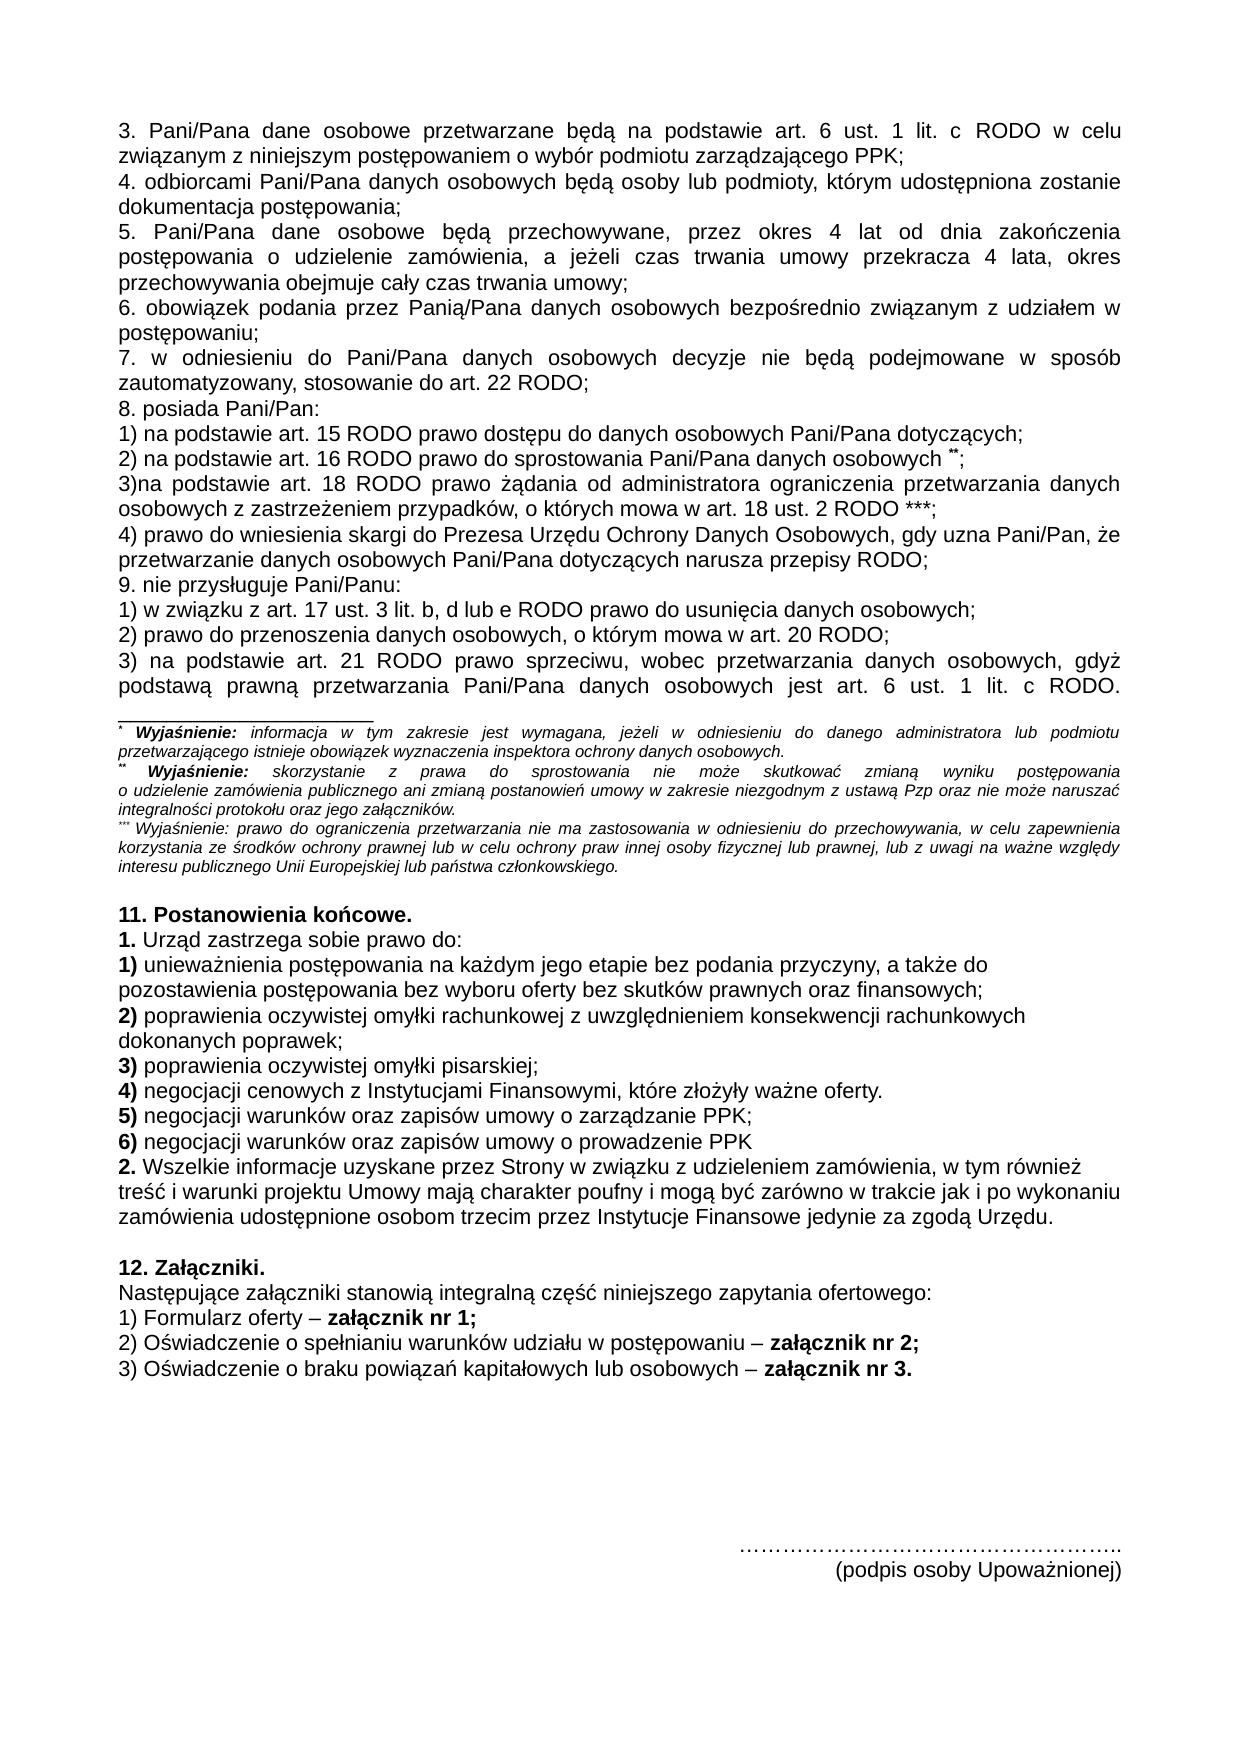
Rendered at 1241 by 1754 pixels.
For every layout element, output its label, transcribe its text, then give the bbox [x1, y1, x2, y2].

text 12. Załączniki. [118, 1254, 1122, 1280]
list 4. odbiorcami Pani/Pana danych osobowych będą osoby lub podmioty, którym udostępniona zostanie dokumentacja postępowania; [118, 168, 1122, 219]
text * Wyjaśnienie: informacja w tym zakresie jest wymagana, jeżeli w odniesieniu do danego administratora lub podmiotu przetwarzającego istnieje obowiązek wyznaczenia inspektora ochrony danych osobowych. [118, 723, 1122, 761]
list 3)na podstawie art. 18 RODO prawo żądania od administratora ograniczenia przetwarzania danych osobowych z zastrzeżeniem przypadków, o których mowa w art. 18 ust. 2 RODO ***; [118, 471, 1122, 521]
list 6. obowiązek podania przez Panią/Pana danych osobowych bezpośrednio związanym z udziałem w postępowaniu; [118, 294, 1122, 345]
list 5. Pani/Pana dane osobowe będą przechowywane, przez okres 4 lat od dnia zakończenia postępowania o udzielenie zamówienia, a jeżeli czas trwania umowy przekracza 4 lata, okres przechowywania obejmuje cały czas trwania umowy; [118, 219, 1122, 294]
list 7. w odniesieniu do Pani/Pana danych osobowych decyzje nie będą podejmowane w sposób zautomatyzowany, stosowanie do art. 22 RODO; [118, 345, 1122, 395]
text 2. Wszelkie informacje uzyskane przez Strony w związku z udzieleniem zamówienia, w tym również treść i warunki projektu Umowy mają charakter poufny i mogą być zarówno w trakcie jak i po wykonaniu zamówienia udostępnione osobom trzecim przez Instytucje Finansowe jedynie za zgodą Urzędu. [118, 1154, 1122, 1229]
list *** Wyjaśnienie: prawo do ograniczenia przetwarzania nie ma zastosowania w odniesieniu do przechowywania, w celu zapewnienia korzystania ze środków ochrony prawnej lub w celu ochrony praw innej osoby fizycznej lub prawnej, lub z uwagi na ważne względy interesu publicznego Unii Europejskiej lub państwa członkowskiego. [118, 819, 1122, 876]
list 2) na podstawie art. 16 RODO prawo do sprostowania Pani/Pana danych osobowych **; [118, 446, 1122, 471]
list 3. Pani/Pana dane osobowe przetwarzane będą na podstawie art. 6 ust. 1 lit. c RODO w celu związanym z niniejszym postępowaniem o wybór podmiotu zarządzającego PPK; [118, 118, 1122, 168]
list 1) w związku z art. 17 ust. 3 lit. b, d lub e RODO prawo do usunięcia danych osobowych; [118, 597, 1122, 622]
list 8. posiada Pani/Pan: [118, 395, 1122, 421]
list 4) prawo do wniesienia skargi do Prezesa Urzędu Ochrony Danych Osobowych, gdy uzna Pani/Pan, że przetwarzanie danych osobowych Pani/Pana dotyczących narusza przepisy RODO; [118, 521, 1122, 572]
text (podpis osoby Upoważnionej) [118, 1557, 1122, 1582]
text 1. Urząd zastrzega sobie prawo do: [118, 927, 1122, 952]
text 4) negocjacji cenowych z Instytucjami Finansowymi, które złożyły ważne oferty. [118, 1078, 1122, 1103]
list 9. nie przysługuje Pani/Panu: [118, 572, 1122, 597]
list 3) na podstawie art. 21 RODO prawo sprzeciwu, wobec przetwarzania danych osobowych, gdyż podstawą prawną przetwarzania Pani/Pana danych osobowych jest art. 6 ust. 1 lit. c RODO. _____________________ [118, 647, 1122, 723]
text 2) Oświadczenie o spełnianiu warunków udziału w postępowaniu – załącznik nr 2; [118, 1330, 1122, 1355]
list 1) na podstawie art. 15 RODO prawo dostępu do danych osobowych Pani/Pana dotyczących; [118, 421, 1122, 446]
text 6) negocjacji warunków oraz zapisów umowy o prowadzenie PPK [118, 1128, 1122, 1154]
text Następujące załączniki stanowią integralną część niniejszego zapytania ofertowego: [118, 1280, 1122, 1305]
text 1) Formularz oferty – załącznik nr 1; [118, 1305, 1122, 1330]
text 3) poprawienia oczywistej omyłki pisarskiej; [118, 1053, 1122, 1078]
text 2) poprawienia oczywistej omyłki rachunkowej z uwzględnieniem konsekwencji rachunkowych dokonanych poprawek; [118, 1002, 1122, 1053]
text …………………………………………….. [118, 1532, 1122, 1557]
text 5) negocjacji warunków oraz zapisów umowy o zarządzanie PPK; [118, 1103, 1122, 1128]
text 1) unieważnienia postępowania na każdym jego etapie bez podania przyczyny, a także do pozostawienia postępowania bez wyboru oferty bez skutków prawnych oraz finansowych; [118, 952, 1122, 1002]
text 11. Postanowienia końcowe. [118, 902, 1122, 927]
list 2) prawo do przenoszenia danych osobowych, o którym mowa w art. 20 RODO; [118, 622, 1122, 647]
list ** Wyjaśnienie: skorzystanie z prawa do sprostowania nie może skutkować zmianą wyniku postępowania o udzielenie zamówienia publicznego ani zmianą postanowień umowy w zakresie niezgodnym z ustawą Pzp oraz nie może naruszać integralności protokołu oraz jego załączników. [118, 761, 1122, 819]
text 3) Oświadczenie o braku powiązań kapitałowych lub osobowych – załącznik nr 3. [118, 1355, 1122, 1381]
